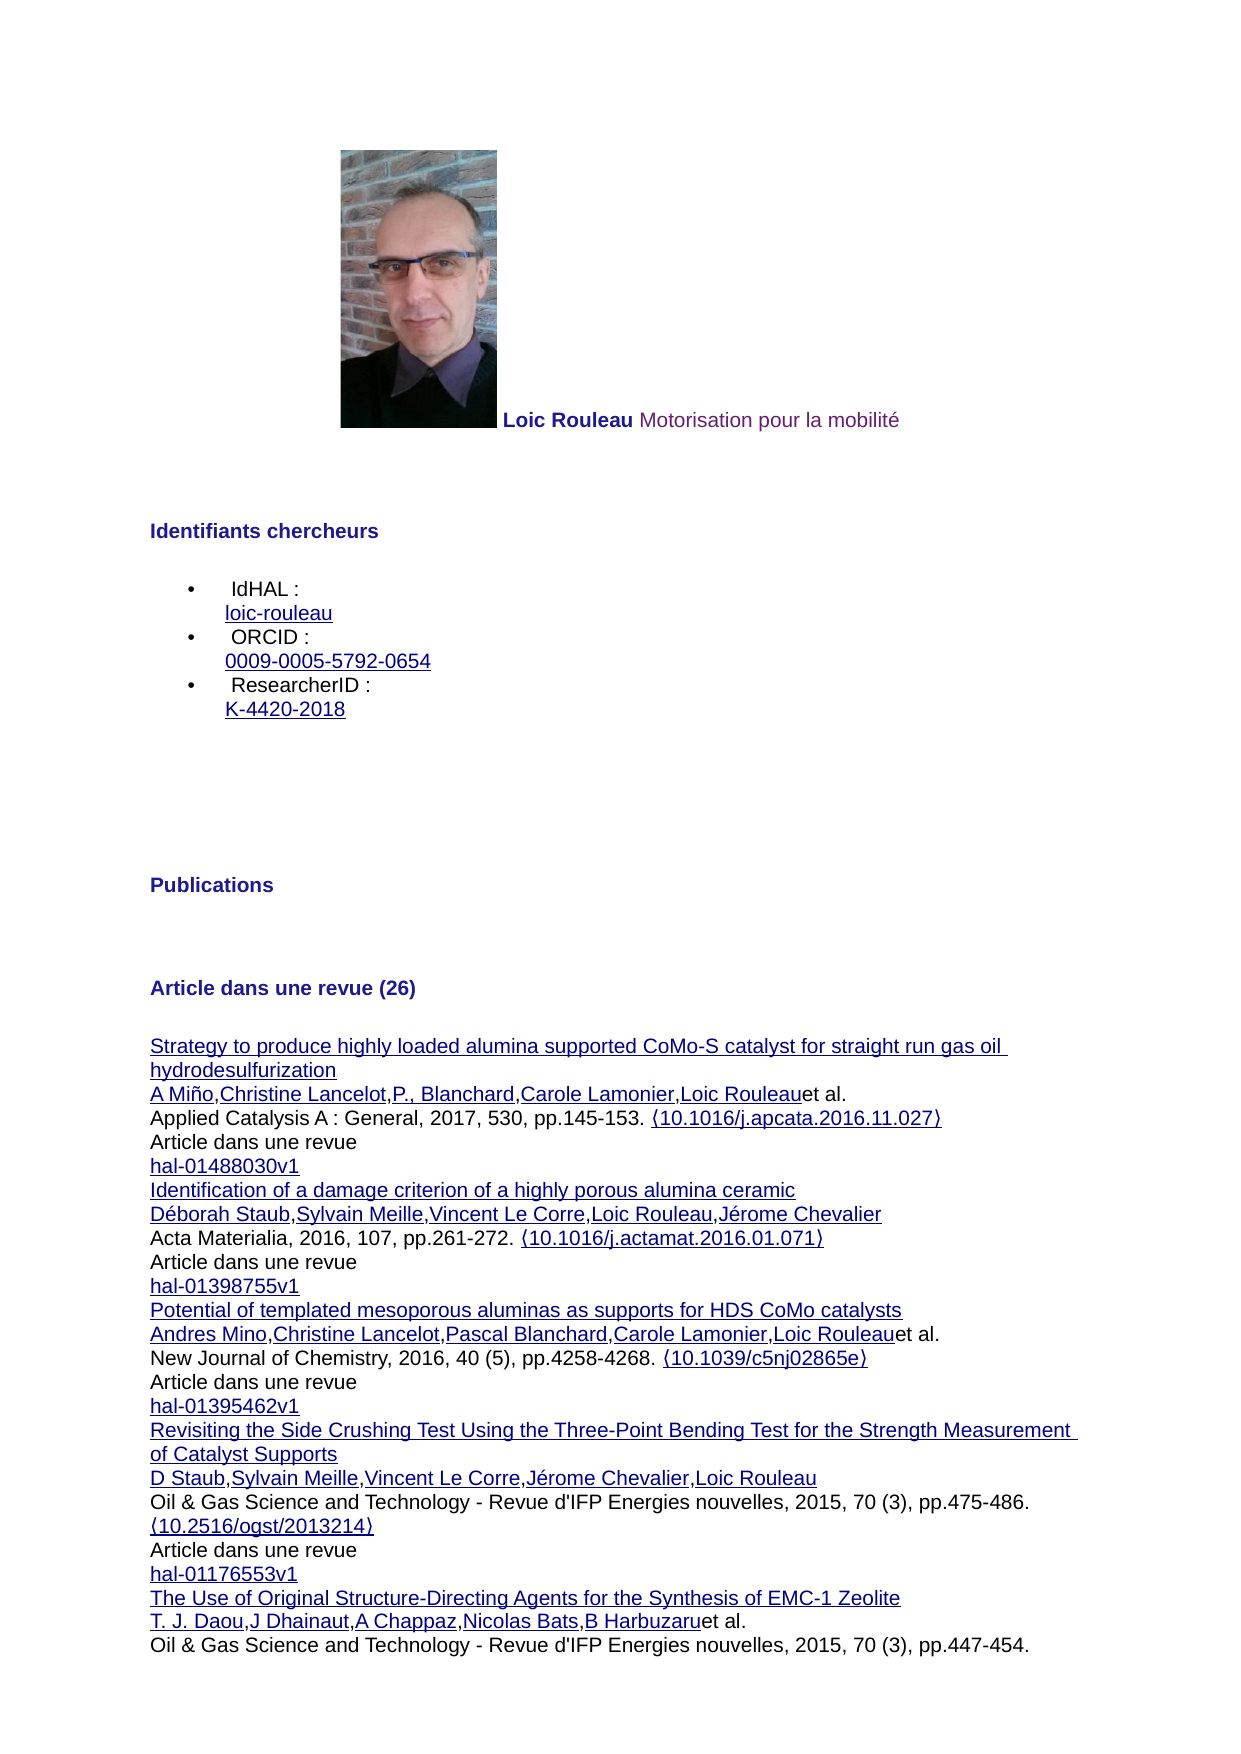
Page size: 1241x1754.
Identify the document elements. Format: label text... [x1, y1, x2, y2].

table_cell Potential of templated mesoporous aluminas as supports for HDS CoMo catalysts Andres Mino,Christine Lancelot,Pascal Blanchard,Carole Lamonier,Loic Rouleauet al. New Journal of Chemistry, 2016, 40 (5), pp.4258-4268. ⟨10.1039/c5nj02865e⟩ Article dans une revue hal-01395462v1 [150, 1298, 1090, 1418]
picture [340, 150, 497, 428]
subtitle Identifiants chercheurs [150, 519, 1090, 543]
list ResearcherID : [187, 673, 1090, 697]
table_header Strategy to produce highly loaded alumina supported CoMo-S catalyst for straight run gas oil hydrodesulfurization A Miño,Christine Lancelot,P., Blanchard,Carole Lamonier,Loic Rouleauet al. Applied Catalysis A : General, 2017, 530, pp.145-153. ⟨10.1016/j.apcata.2016.11.027⟩ Article dans une revue hal-01488030v1 [150, 1034, 1090, 1178]
list K-4420-2018 [187, 697, 1090, 721]
subtitle Publications [150, 873, 1090, 897]
table_cell The Use of Original Structure-Directing Agents for the Synthesis of EMC-1 Zeolite T. J. Daou,J Dhainaut,A Chappaz,Nicolas Bats,B Harbuzaruet al. Oil & Gas Science and Technology - Revue d'IFP Energies nouvelles, 2015, 70 (3), pp.447-454. [150, 1585, 1090, 1657]
subtitle Article dans une revue (26) [150, 976, 1090, 1000]
table_cell Revisiting the Side Crushing Test Using the Three-Point Bending Test for the Strength Measurement of Catalyst Supports D Staub,Sylvain Meille,Vincent Le Corre,Jérome Chevalier,Loic Rouleau Oil & Gas Science and Technology - Revue d'IFP Energies nouvelles, 2015, 70 (3), pp.475-486. ⟨10.2516/ogst/2013214⟩ Article dans une revue hal-01176553v1 [150, 1418, 1090, 1585]
subtitle Loic Rouleau Motorisation pour la mobilité [150, 150, 1090, 432]
list IdHAL : [187, 577, 1090, 601]
list ORCID : [187, 625, 1090, 649]
list 0009-0005-5792-0654 [187, 649, 1090, 673]
table_cell Identification of a damage criterion of a highly porous alumina ceramic Déborah Staub,Sylvain Meille,Vincent Le Corre,Loic Rouleau,Jérome Chevalier Acta Materialia, 2016, 107, pp.261-272. ⟨10.1016/j.actamat.2016.01.071⟩ Article dans une revue hal-01398755v1 [150, 1178, 1090, 1298]
list loic-rouleau [187, 601, 1090, 625]
